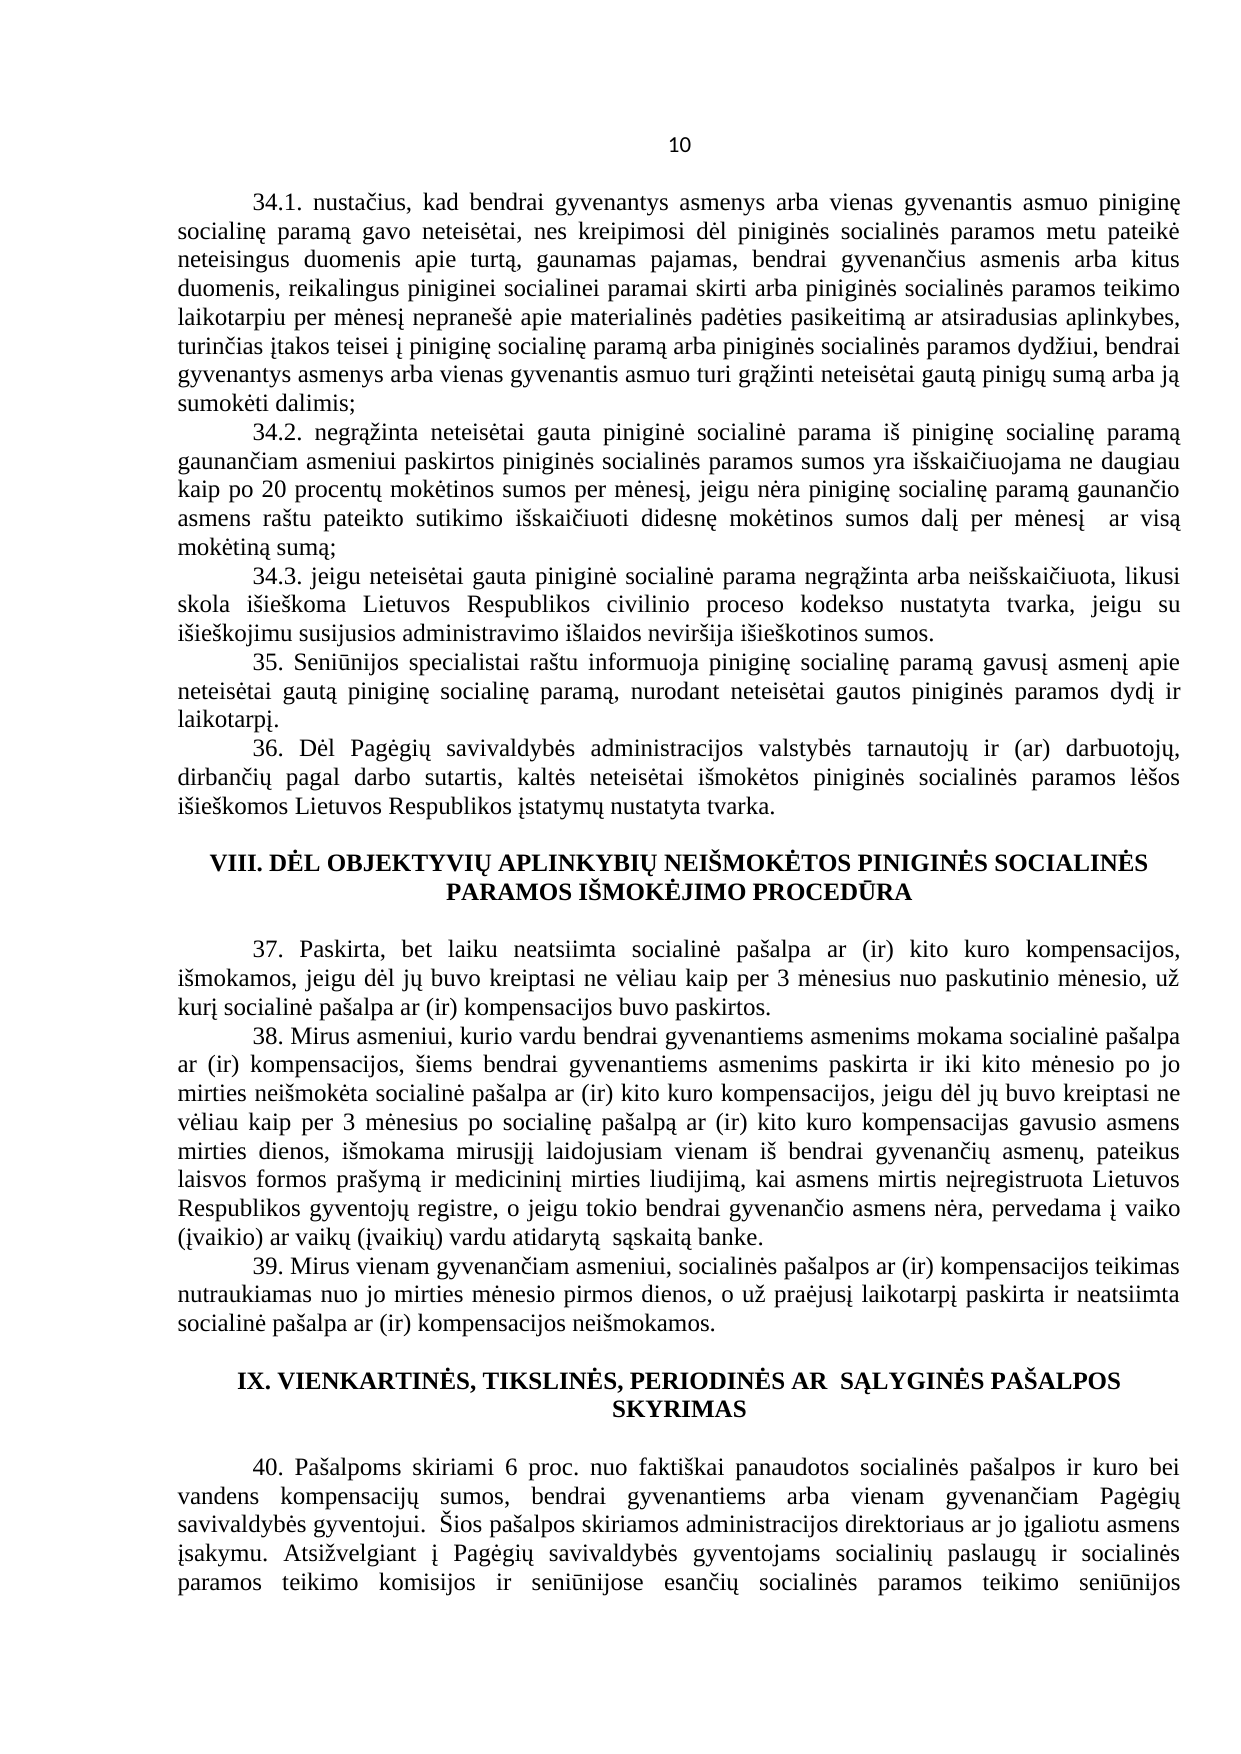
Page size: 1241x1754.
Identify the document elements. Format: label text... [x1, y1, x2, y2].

text 34.3. jeigu neteisėtai gauta piniginė socialinė parama negrąžinta arba neišskaičiuota, likusi skola išieškoma Lietuvos Respublikos civilinio proceso kodekso nustatyta tvarka, jeigu su išieškojimu susijusios administravimo išlaidos neviršija išieškotinos sumos. [177, 561, 1181, 647]
text 35. Seniūnijos specialistai raštu informuoja piniginę socialinę paramą gavusį asmenį apie neteisėtai gautą piniginę socialinę paramą, nurodant neteisėtai gautos piniginės paramos dydį ir laikotarpį. [177, 647, 1181, 733]
text 40. Pašalpoms skiriami 6 proc. nuo faktiškai panaudotos socialinės pašalpos ir kuro bei vandens kompensacijų sumos, bendrai gyvenantiems arba vienam gyvenančiam Pagėgių savivaldybės gyventojui. Šios pašalpos skiriamos administracijos direktoriaus ar jo įgaliotu asmens įsakymu. Atsižvelgiant į Pagėgių savivaldybės gyventojams socialinių paslaugų ir socialinės paramos teikimo komisijos ir seniūnijose esančių socialinės paramos teikimo seniūnijos [177, 1452, 1181, 1596]
text 39. Mirus vienam gyvenančiam asmeniui, socialinės pašalpos ar (ir) kompensacijos teikimas nutraukiamas nuo jo mirties mėnesio pirmos dienos, o už praėjusį laikotarpį paskirta ir neatsiimta socialinė pašalpa ar (ir) kompensacijos neišmokamos. [177, 1251, 1181, 1337]
text IX. VIENKARTINĖS, TIKSLINĖS, PERIODINĖS AR SĄLYGINĖS PAŠALPOS SKYRIMAS [177, 1366, 1181, 1423]
text 38. Mirus asmeniui, kurio vardu bendrai gyvenantiems asmenims mokama socialinė pašalpa ar (ir) kompensacijos, šiems bendrai gyvenantiems asmenims paskirta ir iki kito mėnesio po jo mirties neišmokėta socialinė pašalpa ar (ir) kito kuro kompensacijos, jeigu dėl jų buvo kreiptasi ne vėliau kaip per 3 mėnesius po socialinę pašalpą ar (ir) kito kuro kompensacijas gavusio asmens mirties dienos, išmokama mirusįjį laidojusiam vienam iš bendrai gyvenančių asmenų, pateikus laisvos formos prašymą ir medicininį mirties liudijimą, kai asmens mirtis neįregistruota Lietuvos Respublikos gyventojų registre, o jeigu tokio bendrai gyvenančio asmens nėra, pervedama į vaiko (įvaikio) ar vaikų (įvaikių) vardu atidarytą sąskaitą banke. [177, 1021, 1181, 1251]
text 36. Dėl Pagėgių savivaldybės administracijos valstybės tarnautojų ir (ar) darbuotojų, dirbančių pagal darbo sutartis, kaltės neteisėtai išmokėtos piniginės socialinės paramos lėšos išieškomos Lietuvos Respublikos įstatymų nustatyta tvarka. [177, 733, 1181, 819]
text 34.2. negrąžinta neteisėtai gauta piniginė socialinė parama iš piniginę socialinę paramą gaunančiam asmeniui paskirtos piniginės socialinės paramos sumos yra išskaičiuojama ne daugiau kaip po 20 procentų mokėtinos sumos per mėnesį, jeigu nėra piniginę socialinę paramą gaunančio asmens raštu pateikto sutikimo išskaičiuoti didesnę mokėtinos sumos dalį per mėnesį ar visą mokėtiną sumą; [177, 417, 1181, 561]
text VIII. DĖL OBJEKTYVIŲ APLINKYBIŲ NEIŠMOKĖTOS PINIGINĖS SOCIALINĖS PARAMOS IŠMOKĖJIMO PROCEDŪRA [177, 848, 1181, 906]
text 37. Paskirta, bet laiku neatsiimta socialinė pašalpa ar (ir) kito kuro kompensacijos, išmokamos, jeigu dėl jų buvo kreiptasi ne vėliau kaip per 3 mėnesius nuo paskutinio mėnesio, už kurį socialinė pašalpa ar (ir) kompensacijos buvo paskirtos. [177, 934, 1181, 1021]
text 34.1. nustačius, kad bendrai gyvenantys asmenys arba vienas gyvenantis asmuo piniginę socialinę paramą gavo neteisėtai, nes kreipimosi dėl piniginės socialinės paramos metu pateikė neteisingus duomenis apie turtą, gaunamas pajamas, bendrai gyvenančius asmenis arba kitus duomenis, reikalingus piniginei socialinei paramai skirti arba piniginės socialinės paramos teikimo laikotarpiu per mėnesį nepranešė apie materialinės padėties pasikeitimą ar atsiradusias aplinkybes, turinčias įtakos teisei į piniginę socialinę paramą arba piniginės socialinės paramos dydžiui, bendrai gyvenantys asmenys arba vienas gyvenantis asmuo turi grąžinti neteisėtai gautą pinigų sumą arba ją sumokėti dalimis; [177, 187, 1181, 417]
